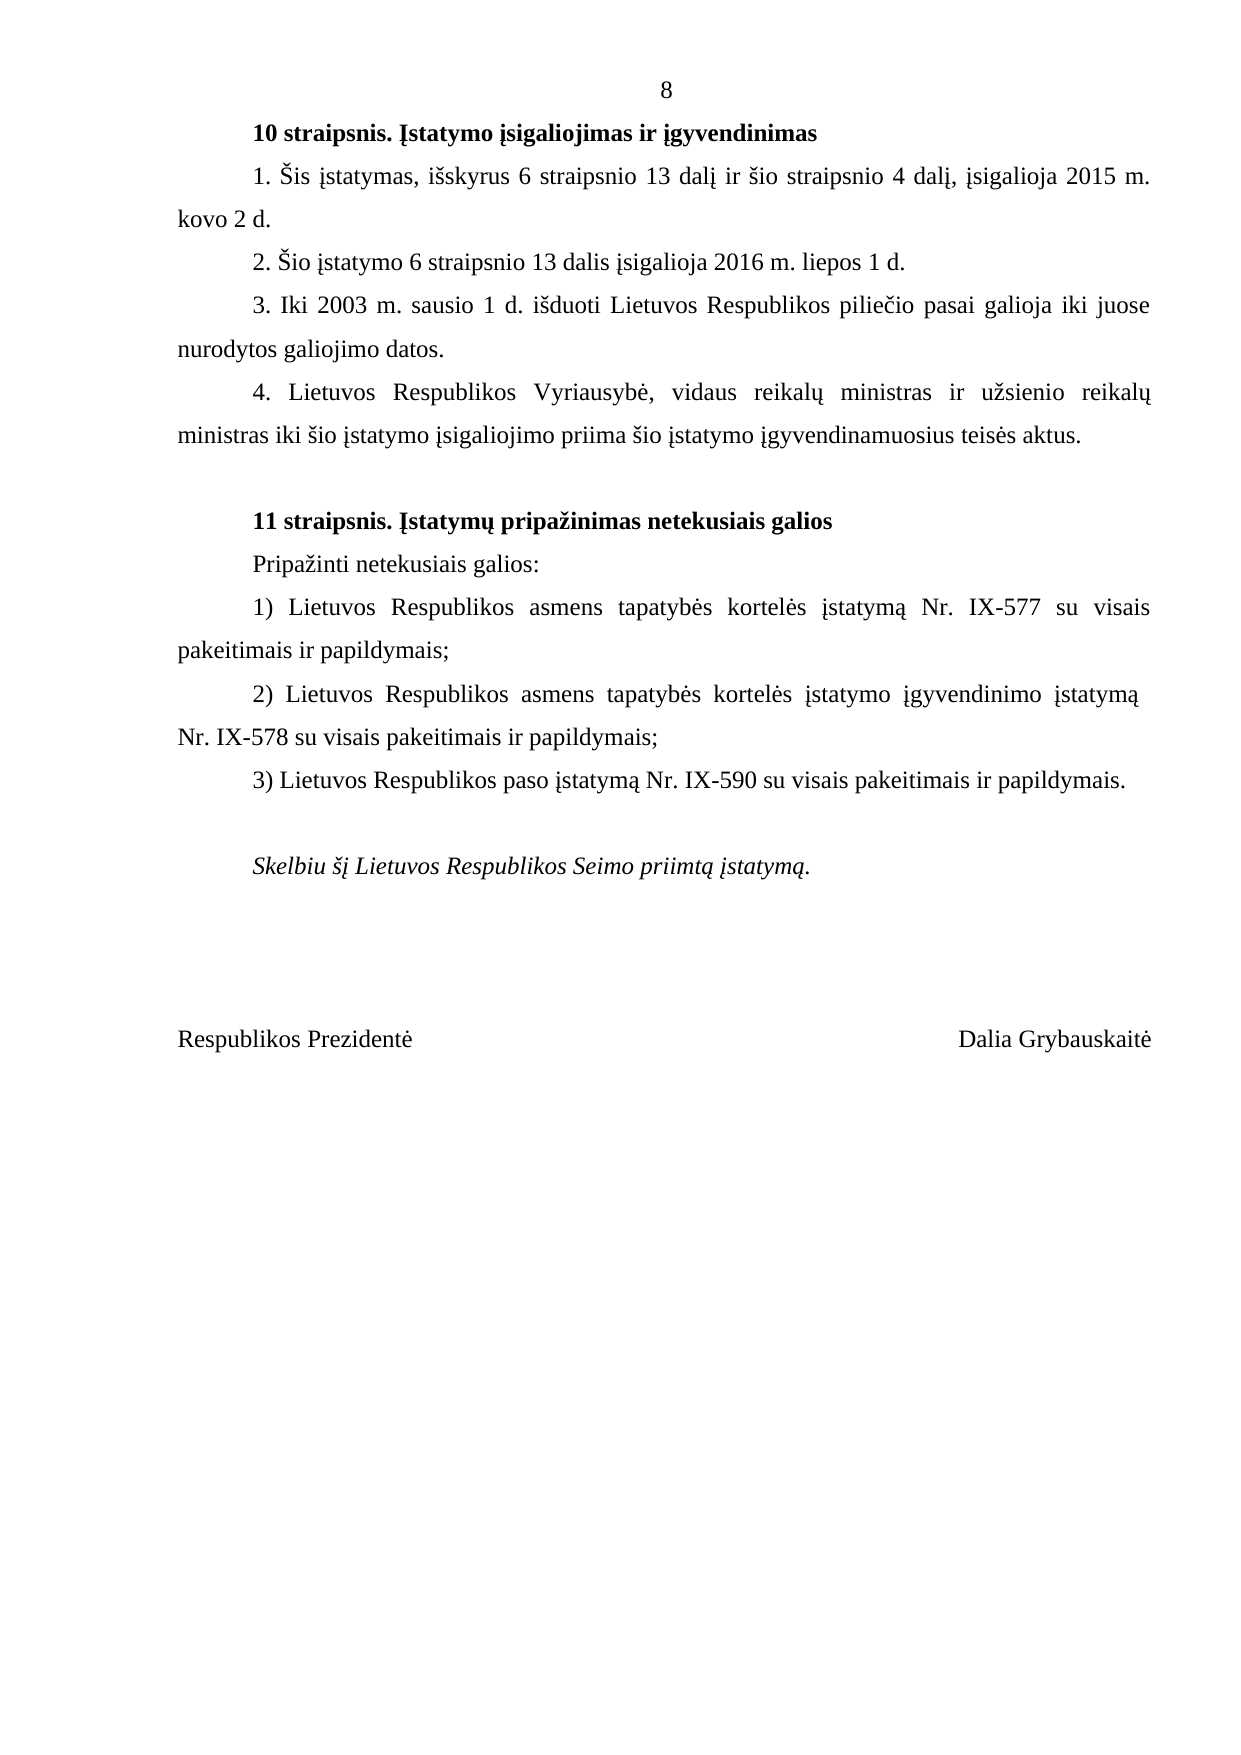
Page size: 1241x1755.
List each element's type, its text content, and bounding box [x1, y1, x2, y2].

text 1. Šis įstatymas, išskyrus 6 straipsnio 13 dalį ir šio straipsnio 4 dalį, įsigalioja 2015 m. kovo 2 d. [177, 161, 1152, 233]
text 2) Lietuvos Respublikos asmens tapatybės kortelės įstatymo įgyvendinimo įstatymą Nr. IX-578 su visais pakeitimais ir papildymais; [177, 679, 1152, 751]
text 4. Lietuvos Respublikos Vyriausybė, vidaus reikalų ministras ir užsienio reikalų ministras iki šio įstatymo įsigaliojimo priima šio įstatymo įgyvendinamuosius teisės aktus. [177, 377, 1152, 449]
text 11 straipsnis. Įstatymų pripažinimas netekusiais galios [177, 506, 1152, 535]
text 2. Šio įstatymo 6 straipsnio 13 dalis įsigalioja 2016 m. liepos 1 d. [177, 247, 1152, 276]
text Skelbiu šį Lietuvos Respublikos Seimo priimtą įstatymą. [177, 851, 1152, 880]
text 3. Iki 2003 m. sausio 1 d. išduoti Lietuvos Respublikos piliečio pasai galioja iki juose nurodytos galiojimo datos. [177, 291, 1152, 362]
text 1) Lietuvos Respublikos asmens tapatybės kortelės įstatymą Nr. IX-577 su visais pakeitimais ir papildymais; [177, 592, 1152, 664]
text 3) Lietuvos Respublikos paso įstatymą Nr. IX-590 su visais pakeitimais ir papildymais. [177, 765, 1152, 794]
text 10 straipsnis. Įstatymo įsigaliojimas ir įgyvendinimas [177, 118, 1152, 147]
text Respublikos Prezidentė Dalia Grybauskaitė [177, 1024, 1152, 1052]
text Pripažinti netekusiais galios: [177, 549, 1152, 578]
